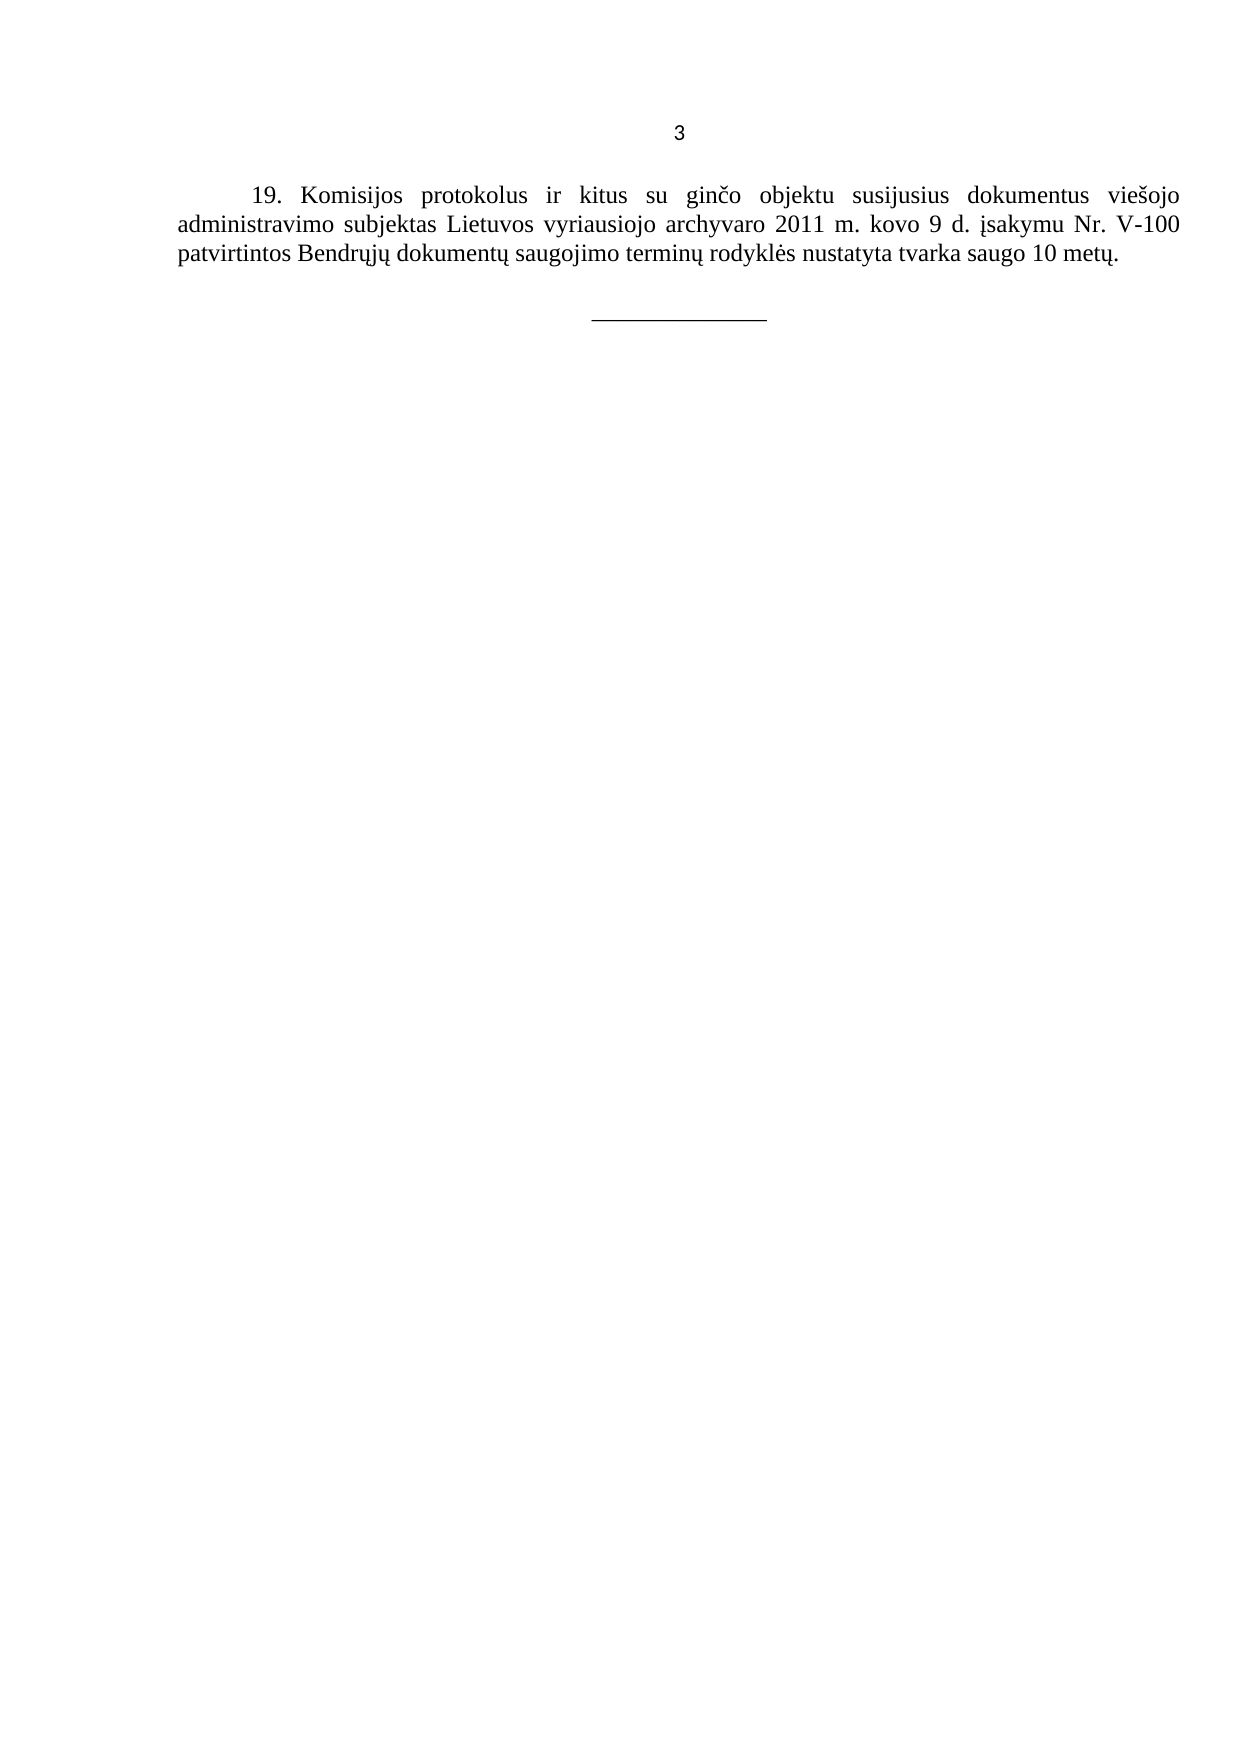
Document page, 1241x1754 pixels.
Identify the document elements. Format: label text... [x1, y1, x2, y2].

text ______________ [177, 295, 1181, 324]
text 19. Komisijos protokolus ir kitus su ginčo objektu susijusius dokumentus viešojo administravimo subjektas Lietuvos vyriausiojo archyvaro 2011 m. kovo 9 d. įsakymu Nr. V-100 patvirtintos Bendrųjų dokumentų saugojimo terminų rodyklės nustatyta tvarka saugo 10 metų. [177, 180, 1181, 266]
